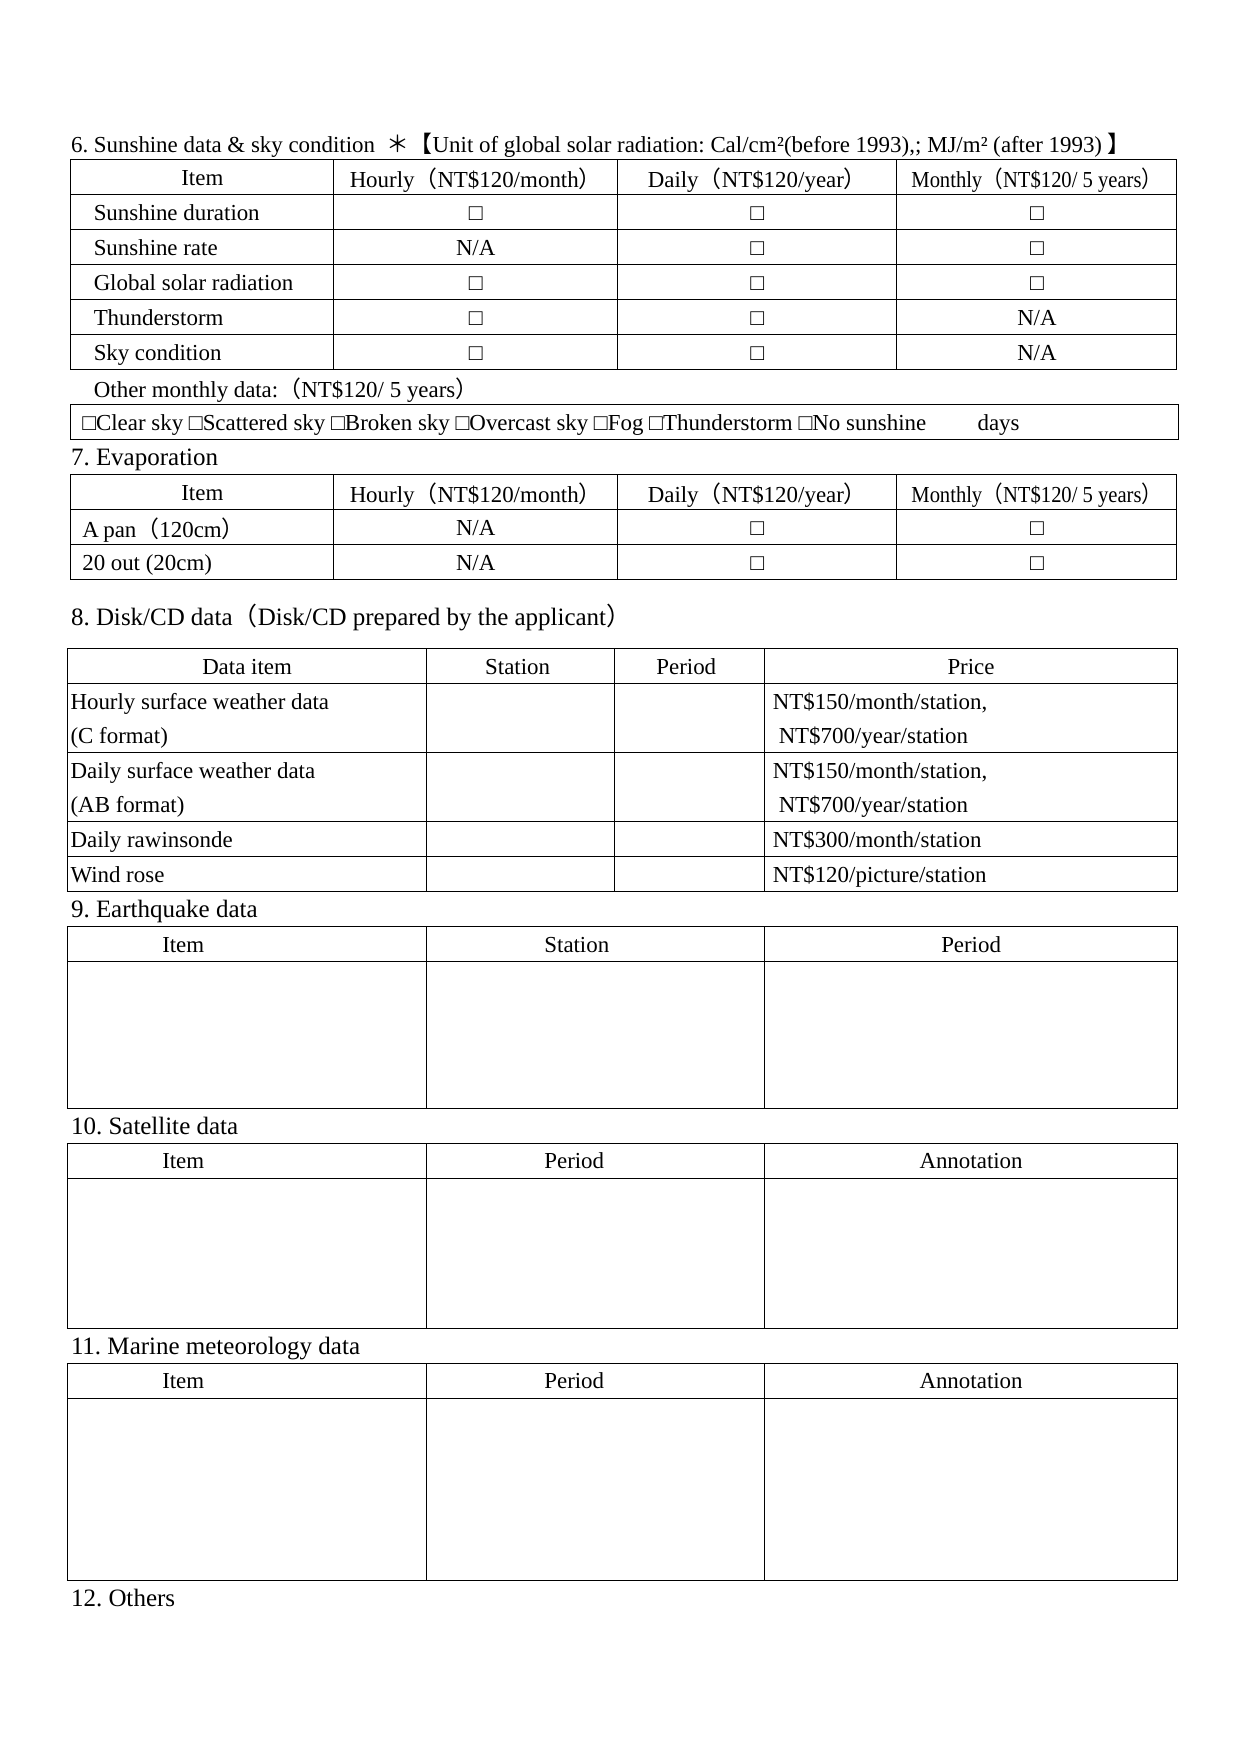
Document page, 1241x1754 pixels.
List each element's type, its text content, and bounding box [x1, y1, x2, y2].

table_header Data item [68, 649, 426, 683]
table_header Annotation [765, 1364, 1177, 1398]
table_cell □ [334, 335, 617, 369]
table_cell [427, 822, 614, 856]
text 8. Disk/CD data（Disk/CD prepared by the applicant） [71, 580, 1181, 648]
table_cell N/A [897, 300, 1176, 334]
table_cell [427, 684, 614, 752]
table_header Monthly（NT$120/ 5 years） [897, 475, 1176, 509]
table_header □Clear sky □Scattered sky □Broken sky □Overcast sky □Fog □Thunderstorm □No sunshine days [71, 405, 1178, 439]
table_cell [615, 857, 764, 891]
table_cell □ [618, 545, 896, 579]
text 7. Evaporation [71, 440, 1181, 474]
text 11. Marine meteorology data [71, 1329, 1181, 1363]
table_cell [68, 962, 426, 1108]
table_cell □ [618, 510, 896, 544]
table_header Station [427, 927, 764, 961]
table_cell Hourly surface weather data (C format) [68, 684, 426, 752]
table_header Daily（NT$120/year） [618, 160, 896, 194]
table_header Period [615, 649, 764, 683]
table_cell □ [334, 265, 617, 299]
table_header Hourly（NT$120/month） [334, 160, 617, 194]
table_cell [615, 822, 764, 856]
table_header Item [68, 927, 426, 961]
table_cell □ [897, 545, 1176, 579]
table_cell [68, 1179, 426, 1328]
text 9. Earthquake data [71, 892, 1181, 926]
table_cell Daily surface weather data (AB format) [68, 753, 426, 821]
table_header Daily（NT$120/year） [618, 475, 896, 509]
table_header Item [71, 475, 333, 509]
table_cell N/A [334, 230, 617, 264]
table_cell Wind rose [68, 857, 426, 891]
table_header Item [68, 1364, 426, 1398]
table_cell □ [618, 335, 896, 369]
table_cell □ [897, 510, 1176, 544]
table_cell Sky condition [71, 335, 333, 369]
table_cell [427, 857, 614, 891]
text 12. Others [71, 1581, 1181, 1615]
table_cell [765, 1179, 1177, 1328]
table_cell Sunshine rate [71, 230, 333, 264]
table_cell NT$150/month/station, NT$700/year/station [765, 753, 1177, 821]
table_cell N/A [334, 510, 617, 544]
table_header Annotation [765, 1144, 1177, 1178]
table_cell □ [334, 300, 617, 334]
table_cell □ [618, 195, 896, 229]
text Other monthly data:（NT$120/ 5 years） [71, 370, 1181, 404]
table_header Period [765, 927, 1177, 961]
table_cell □ [897, 265, 1176, 299]
table_cell NT$300/month/station [765, 822, 1177, 856]
table_cell [427, 1399, 764, 1580]
table_cell Sunshine duration [71, 195, 333, 229]
table_cell Daily rawinsonde [68, 822, 426, 856]
table_cell □ [897, 230, 1176, 264]
table_cell □ [618, 230, 896, 264]
table_header Monthly（NT$120/ 5 years） [897, 160, 1176, 194]
table_cell [68, 1399, 426, 1580]
text 10. Satellite data [71, 1109, 1181, 1143]
table_header Station [427, 649, 614, 683]
table_cell □ [618, 265, 896, 299]
table_cell [427, 962, 764, 1108]
table_cell NT$150/month/station, NT$700/year/station [765, 684, 1177, 752]
table_header Period [427, 1364, 764, 1398]
table_header Item [68, 1144, 426, 1178]
table_cell 20 out (20cm) [71, 545, 333, 579]
table_cell [615, 684, 764, 752]
table_cell Global solar radiation [71, 265, 333, 299]
table_cell [427, 1179, 764, 1328]
table_cell □ [334, 195, 617, 229]
table_cell [765, 1399, 1177, 1580]
table_cell Thunderstorm [71, 300, 333, 334]
table_cell □ [897, 195, 1176, 229]
table_cell N/A [334, 545, 617, 579]
table_header Price [765, 649, 1177, 683]
table_cell [615, 753, 764, 821]
table_cell NT$120/picture/station [765, 857, 1177, 891]
table_cell A pan（120cm） [71, 510, 333, 544]
table_cell N/A [897, 335, 1176, 369]
table_header Item [71, 160, 333, 194]
table_cell □ [618, 300, 896, 334]
table_cell [427, 753, 614, 821]
table_header Hourly（NT$120/month） [334, 475, 617, 509]
table_cell [765, 962, 1177, 1108]
text 6. Sunshine data & sky condition ＊【Unit of global solar radiation: Cal/cm² (before 1993),; MJ/m² (after 1993) 】 [71, 125, 1181, 159]
table_header Period [427, 1144, 764, 1178]
